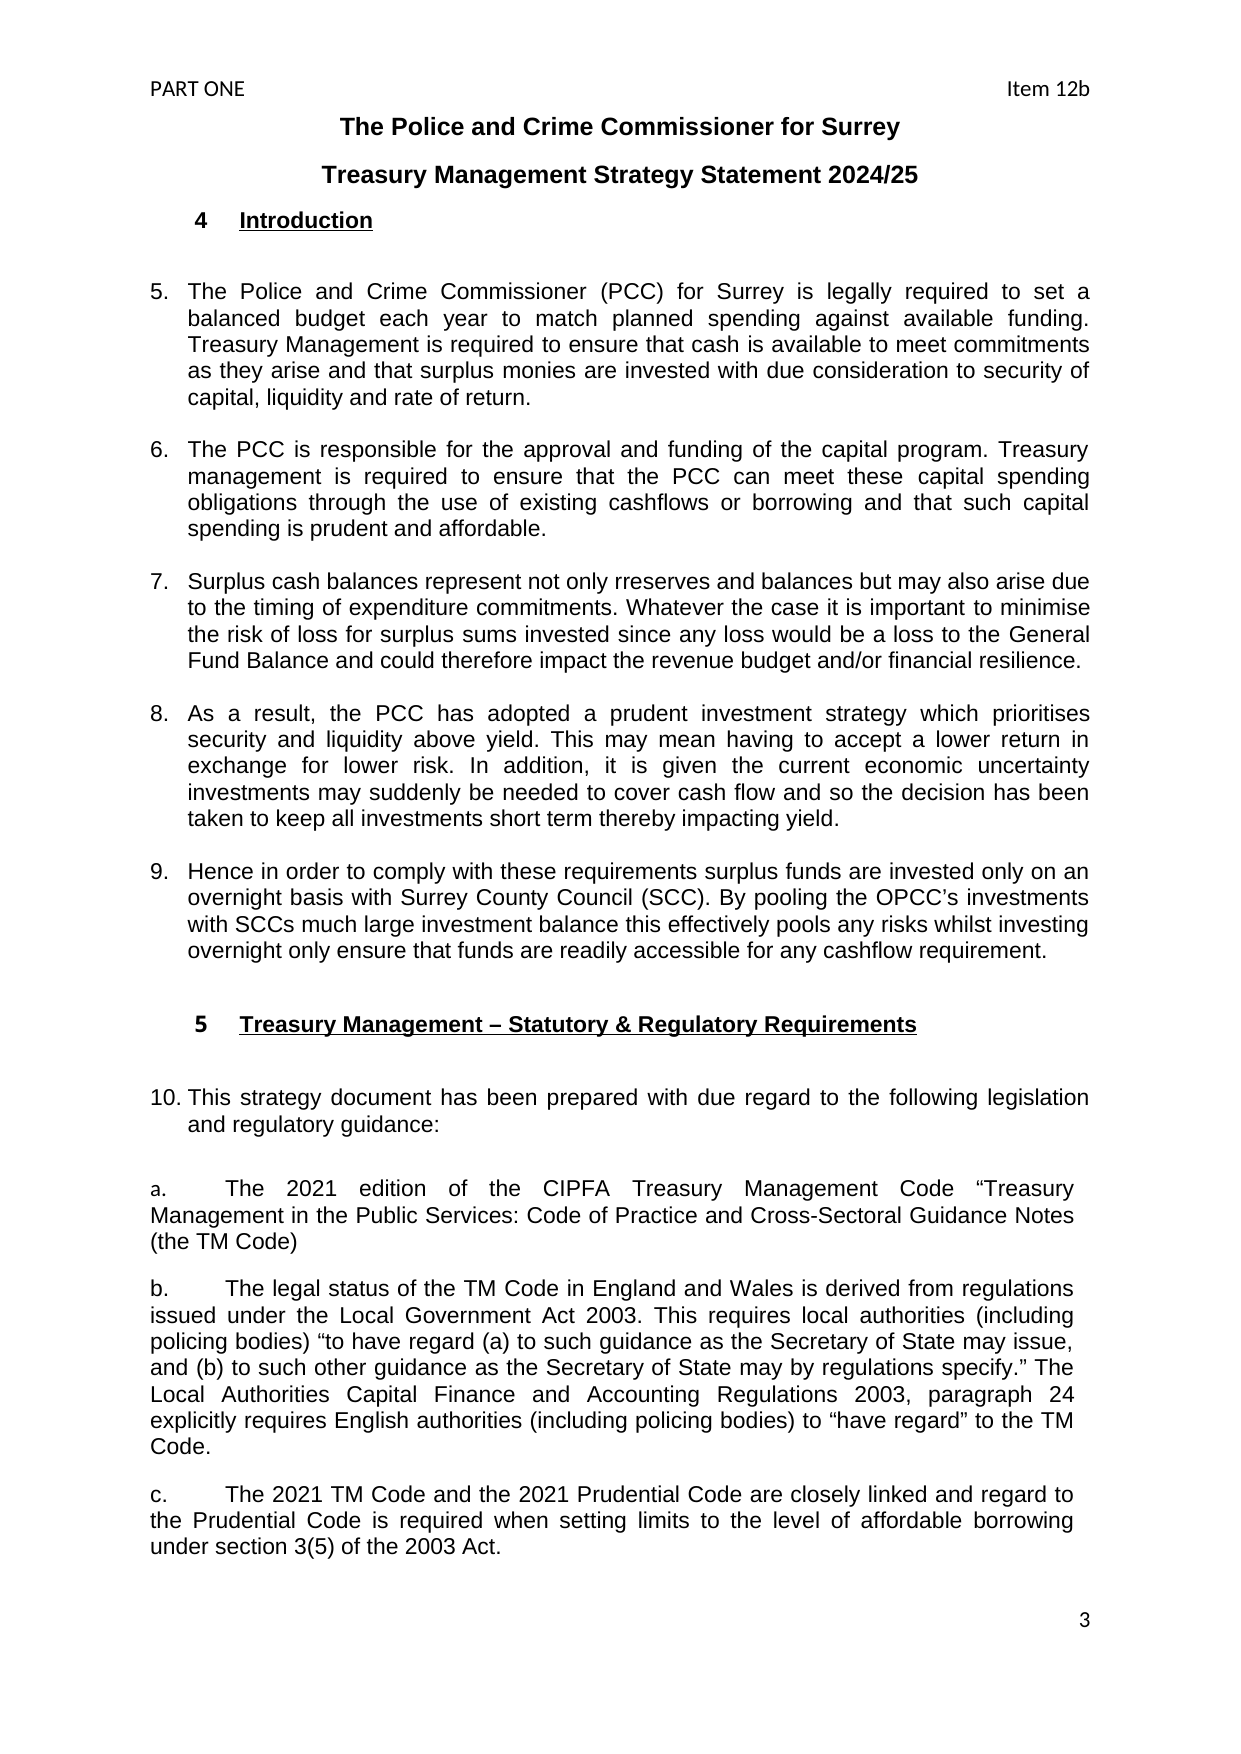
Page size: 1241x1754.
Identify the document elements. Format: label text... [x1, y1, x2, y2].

text Treasury Management Strategy Statement 2024/25 [150, 159, 1090, 188]
list Surplus cash balances represent not only rreserves and balances but may also arise due to the timing of expenditure commitments. Whatever the case it is important to minimise the risk of loss for surplus sums invested since any loss would be a loss to the General Fund Balance and could therefore impact the revenue budget and/or financial resilience. [150, 568, 1090, 673]
list The Police and Crime Commissioner (PCC) for Surrey is legally required to set a balanced budget each year to match planned spending against available funding. Treasury Management is required to ensure that cash is available to meet commitments as they arise and that surplus monies are invested with due consideration to security of capital, liquidity and rate of return. [150, 278, 1090, 410]
subtitle Introduction [194, 207, 1090, 233]
list The 2021 edition of the CIPFA Treasury Management Code “Treasury Management in the Public Services: Code of Practice and Cross-Sectoral Guidance Notes (the TM Code) [150, 1174, 1075, 1254]
list Hence in order to comply with these requirements surplus funds are invested only on an overnight basis with Surrey County Council (SCC). By pooling the OPCC’s investments with SCCs much large investment balance this effectively pools any risks whilst investing overnight only ensure that funds are readily accessible for any cashflow requirement. [150, 858, 1090, 963]
list The PCC is responsible for the approval and funding of the capital program. Treasury management is required to ensure that the PCC can meet these capital spending obligations through the use of existing cashflows or borrowing and that such capital spending is prudent and affordable. [150, 436, 1090, 542]
list The legal status of the TM Code in England and Wales is derived from regulations issued under the Local Government Act 2003. This requires local authorities (including policing bodies) “to have regard (a) to such guidance as the Secretary of State may issue, and (b) to such other guidance as the Secretary of State may by regulations specify.” The Local Authorities Capital Finance and Accounting Regulations 2003, paragraph 24 explicitly requires English authorities (including policing bodies) to “have regard” to the TM Code. [150, 1275, 1075, 1460]
subtitle Treasury Management – Statutory & Regulatory Requirements [194, 1008, 1090, 1039]
list As a result, the PCC has adopted a prudent investment strategy which prioritises security and liquidity above yield. This may mean having to accept a lower return in exchange for lower risk. In addition, it is given the current economic uncertainty investments may suddenly be needed to cover cash flow and so the decision has been taken to keep all investments short term thereby impacting yield. [150, 700, 1090, 832]
list The 2021 TM Code and the 2021 Prudential Code are closely linked and regard to the Prudential Code is required when setting limits to the level of affordable borrowing under section 3(5) of the 2003 Act. [150, 1481, 1075, 1559]
text The Police and Crime Commissioner for Surrey [150, 112, 1090, 141]
list This strategy document has been prepared with due regard to the following legislation and regulatory guidance: [150, 1084, 1090, 1137]
